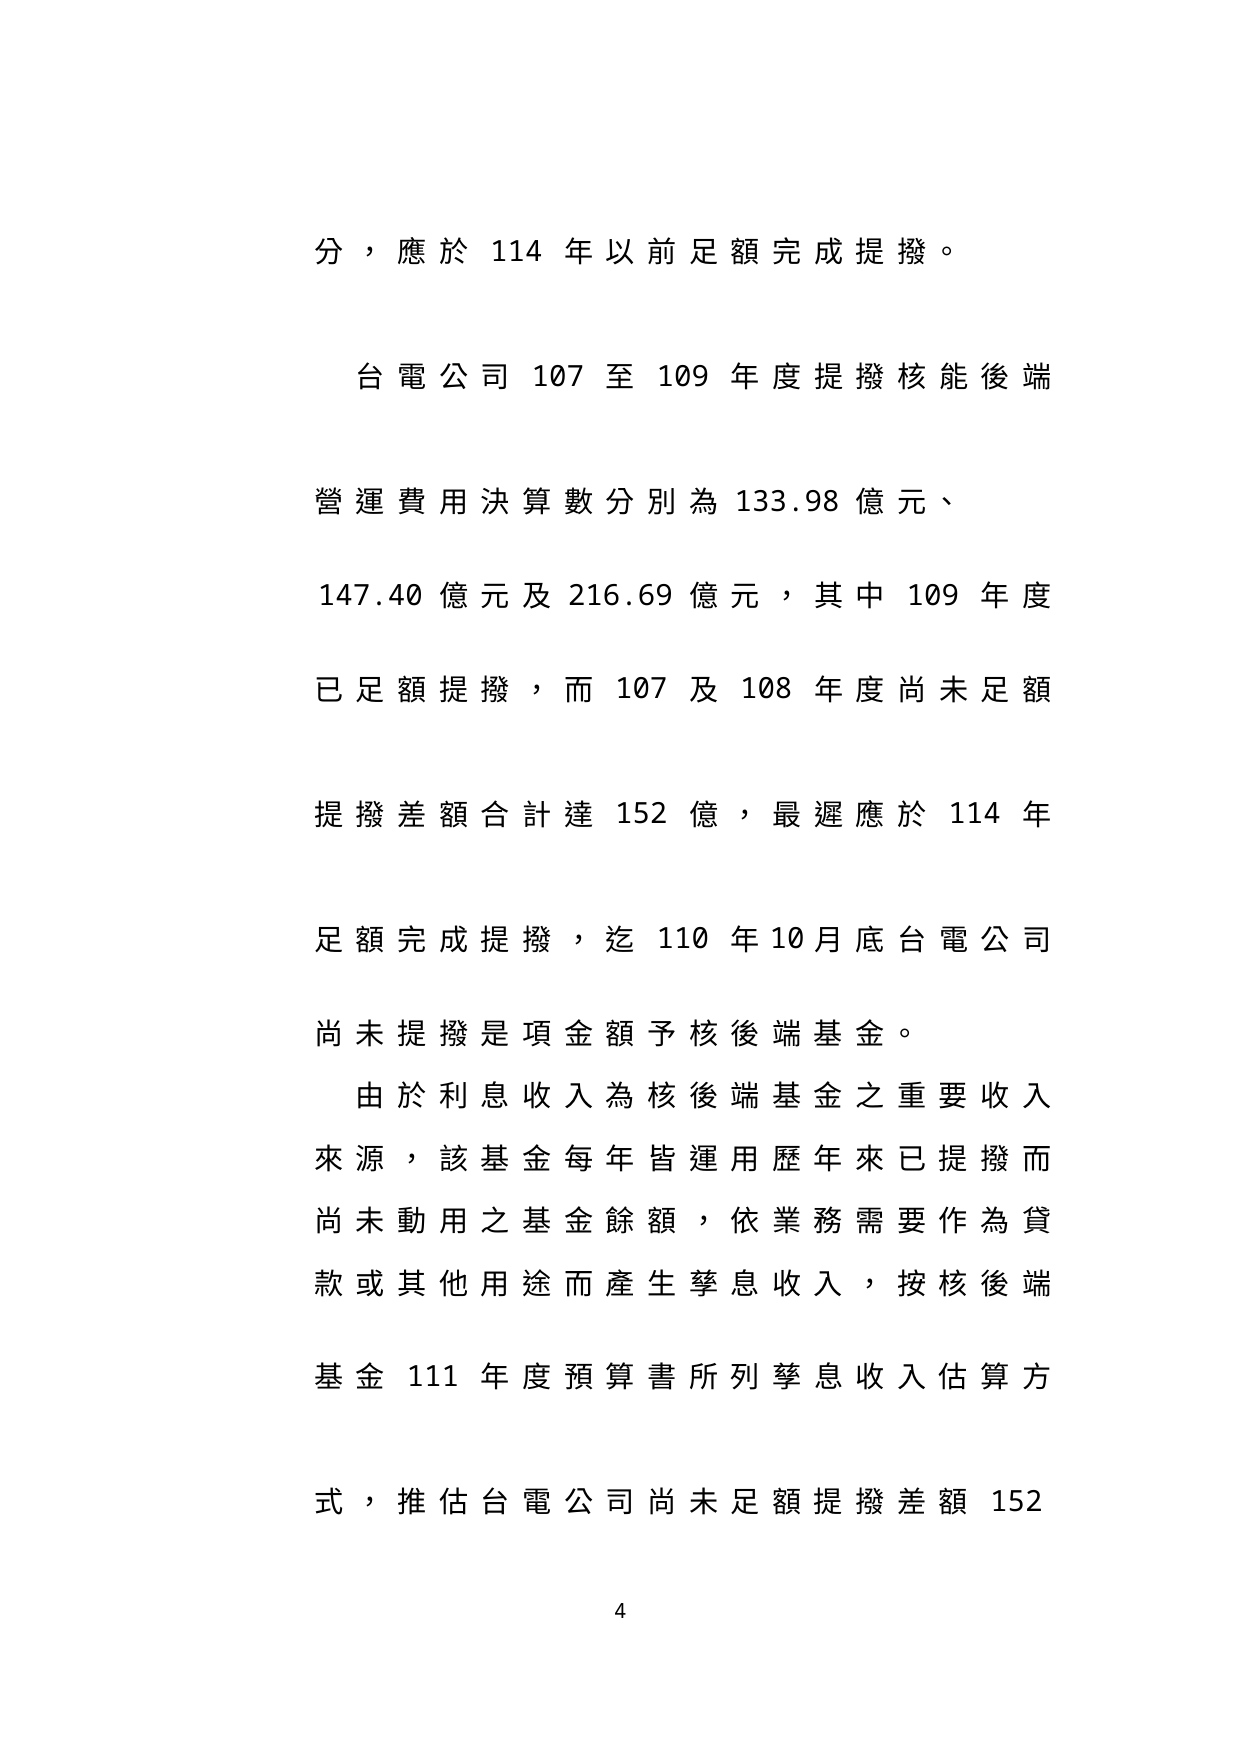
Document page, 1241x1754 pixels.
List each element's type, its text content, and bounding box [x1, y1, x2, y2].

text 台電公司107至109年度提撥核能後端營運費用決算數分別為133.98億元、147.40億元及216.69億元，其中109年度已足額提撥，而107及108年度尚未足額提撥差額合計達152億，最遲應於114年足額完成提撥，迄110年10月底台電公司尚未提撥是項金額予核後端基金。 [271, 302, 1058, 1052]
text 由於利息收入為核後端基金之重要收入來源，該基金每年皆運用歷年來已提撥而尚未動用之基金餘額，依業務需要作為貸款或其他用途而產生孳息收入，按核後端基金111年度預算書所列孳息收入估算方式，推估台電公司尚未足額提撥差額152億元約可獲得1.9億元利息收入。雖台電公司107及108年度未足額提撥核後端基金152億元，最遲可於114年度前補足，然倘補提撥年度愈遲，則核後端基金因而產生之孳息收入恐隨之減少，基此，核後端基金應積極協調台電公司儘早依規定足額提撥，俾利基金運作及財務規劃。 [271, 1052, 1058, 1552]
text 分，應於114年以前足額完成提撥。 [271, 177, 1058, 302]
